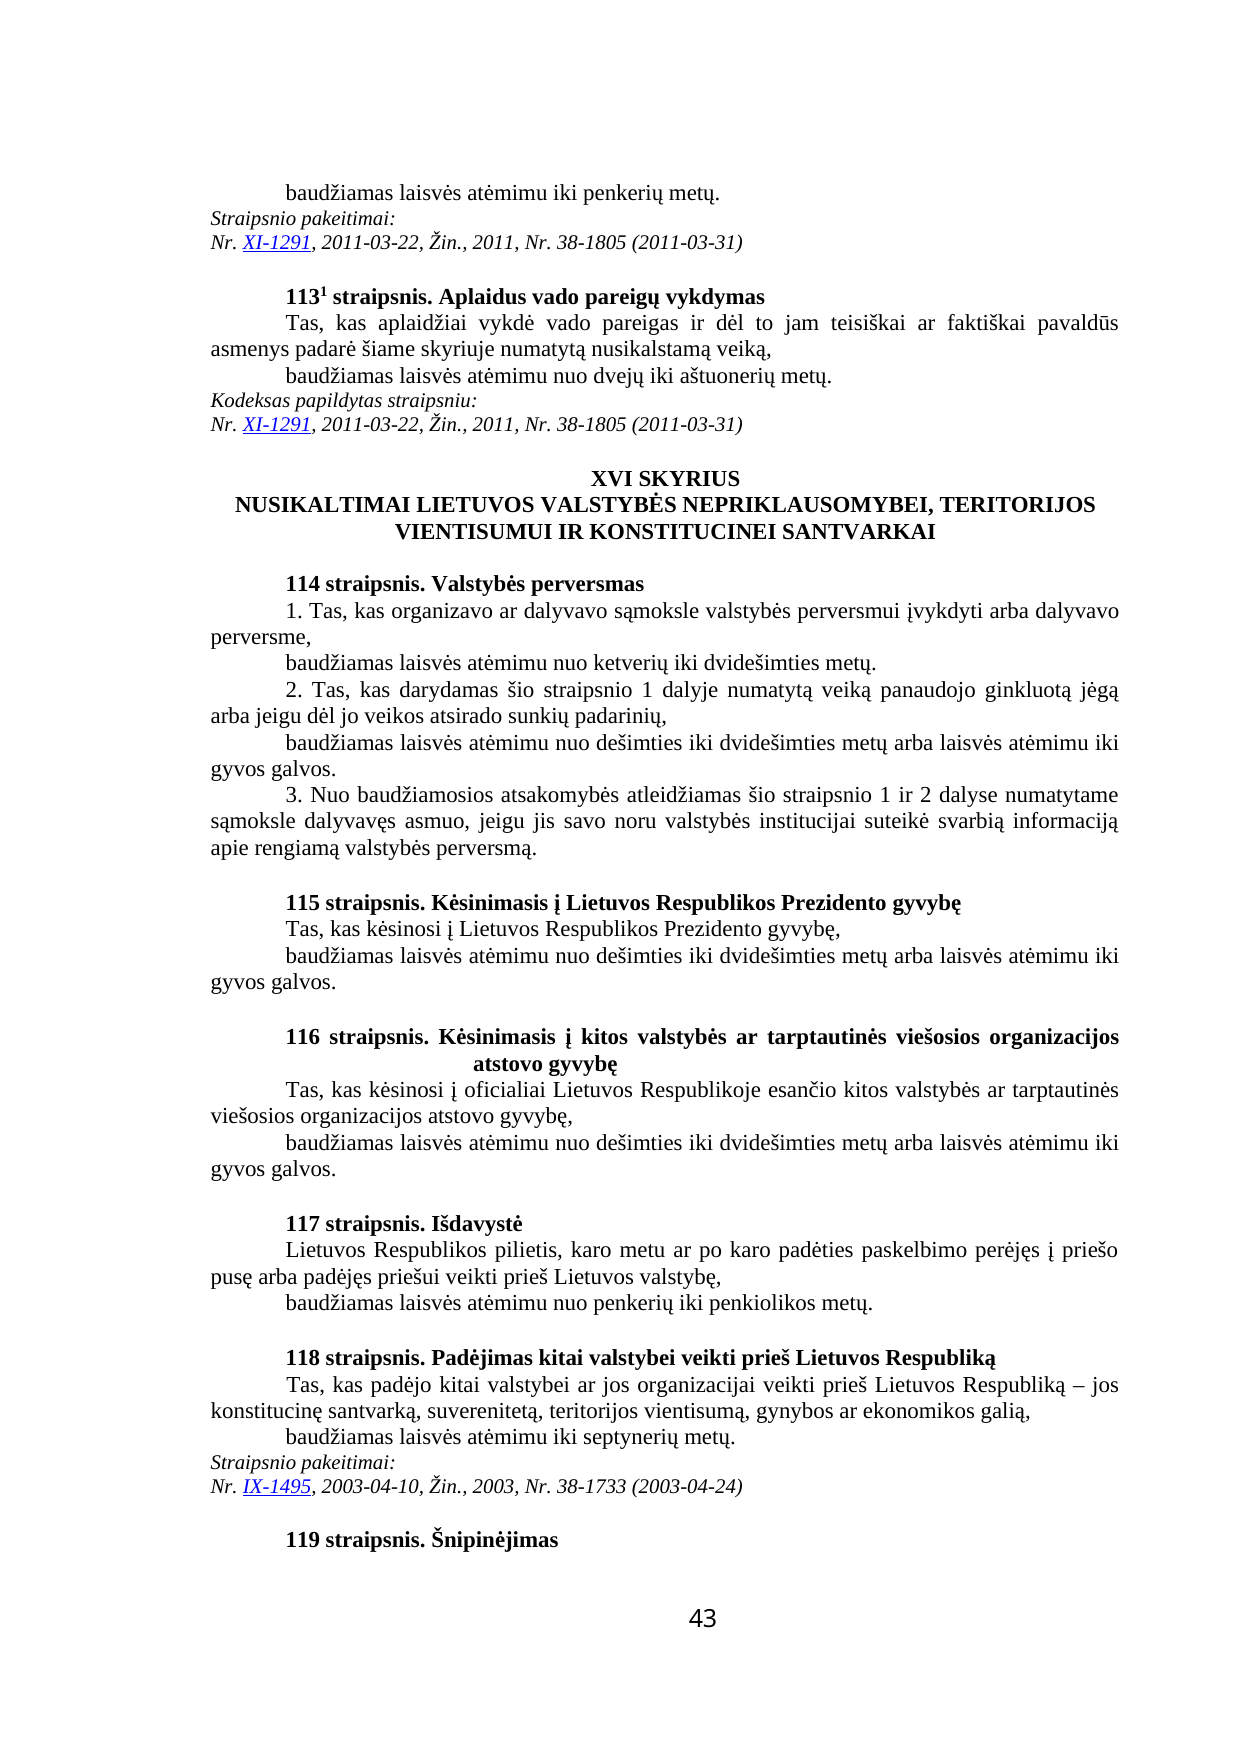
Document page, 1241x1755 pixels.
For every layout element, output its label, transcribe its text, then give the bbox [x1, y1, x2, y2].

text Lietuvos Respublikos pilietis, karo metu ar po karo padėties paskelbimo perėjęs į priešo pusę arba padėjęs priešui veikti prieš Lietuvos valstybę, [210, 1236, 1120, 1289]
text baudžiamas laisvės atėmimu nuo dvejų iki aštuonerių metų. [210, 362, 1120, 388]
text XVI SKYRIUS [210, 465, 1120, 491]
text Straipsnio pakeitimai: [210, 1450, 1120, 1474]
text Tas, kas padėjo kitai valstybei ar jos organizacijai veikti prieš Lietuvos Respubliką – jos konstitucinę santvarką, suverenitetą, teritorijos vientisumą, gynybos ar ekonomikos galią, [210, 1371, 1120, 1423]
text baudžiamas laisvės atėmimu nuo ketverių iki dvidešimties metų. [210, 649, 1120, 676]
text Tas, kas kėsinosi į oficialiai Lietuvos Respublikoje esančio kitos valstybės ar tarptautinės viešosios organizacijos atstovo gyvybę, [210, 1076, 1120, 1129]
text baudžiamas laisvės atėmimu nuo dešimties iki dvidešimties metų arba laisvės atėmimu iki gyvos galvos. [210, 1129, 1120, 1181]
text Kodeksas papildytas straipsniu: [210, 388, 1120, 412]
text baudžiamas laisvės atėmimu nuo penkerių iki penkiolikos metų. [210, 1289, 1120, 1316]
text 2. Tas, kas darydamas šio straipsnio 1 dalyje numatytą veiką panaudojo ginkluotą jėgą arba jeigu dėl jo veikos atsirado sunkių padarinių, [210, 676, 1120, 728]
text baudžiamas laisvės atėmimu nuo dešimties iki dvidešimties metų arba laisvės atėmimu iki gyvos galvos. [210, 728, 1120, 781]
text 115 straipsnis. Kėsinimasis į Lietuvos Respublikos Prezidento gyvybę [210, 889, 1120, 915]
text baudžiamas laisvės atėmimu iki septynerių metų. [210, 1423, 1120, 1450]
text baudžiamas laisvės atėmimu nuo dešimties iki dvidešimties metų arba laisvės atėmimu iki gyvos galvos. [210, 942, 1120, 994]
text NUSIKALTIMAI LIETUVOS valstybės nepriklausomybei, teritoriJOS vientisumui ir konstitucinei santvarkai [210, 491, 1120, 544]
text 1. Tas, kas organizavo ar dalyvavo sąmoksle valstybės perversmui įvykdyti arba dalyvavo perversme, [210, 597, 1120, 649]
text 1131 straipsnis. Aplaidus vado pareigų vykdymas [210, 283, 1120, 309]
text Tas, kas kėsinosi į Lietuvos Respublikos Prezidento gyvybę, [210, 915, 1120, 942]
text 116 straipsnis. Kėsinimasis į kitos valstybės ar tarptautinės viešosios organizacijos atstovo gyvybę [285, 1023, 1120, 1076]
text 114 straipsnis. Valstybės perversmas [210, 570, 1120, 597]
text 117 straipsnis. Išdavystė [210, 1210, 1120, 1236]
text Straipsnio pakeitimai: [210, 206, 1120, 230]
text Nr. XI-1291, 2011-03-22, Žin., 2011, Nr. 38-1805 (2011-03-31) [210, 412, 1120, 436]
text Tas, kas aplaidžiai vykdė vado pareigas ir dėl to jam teisiškai ar faktiškai pavaldūs asmenys padarė šiame skyriuje numatytą nusikalstamą veiką, [210, 309, 1120, 362]
text 118 straipsnis. Padėjimas kitai valstybei veikti prieš Lietuvos Respubliką [210, 1344, 1120, 1371]
text Nr. IX-1495, 2003-04-10, Žin., 2003, Nr. 38-1733 (2003-04-24) [210, 1474, 1120, 1498]
text Nr. XI-1291, 2011-03-22, Žin., 2011, Nr. 38-1805 (2011-03-31) [210, 230, 1120, 254]
text 3. Nuo baudžiamosios atsakomybės atleidžiamas šio straipsnio 1 ir 2 dalyse numatytame sąmoksle dalyvavęs asmuo, jeigu jis savo noru valstybės institucijai suteikė svarbią informaciją apie rengiamą valstybės perversmą. [210, 781, 1120, 860]
text baudžiamas laisvės atėmimu iki penkerių metų. [210, 179, 1120, 206]
text 119 straipsnis. Šnipinėjimas [210, 1527, 1120, 1553]
